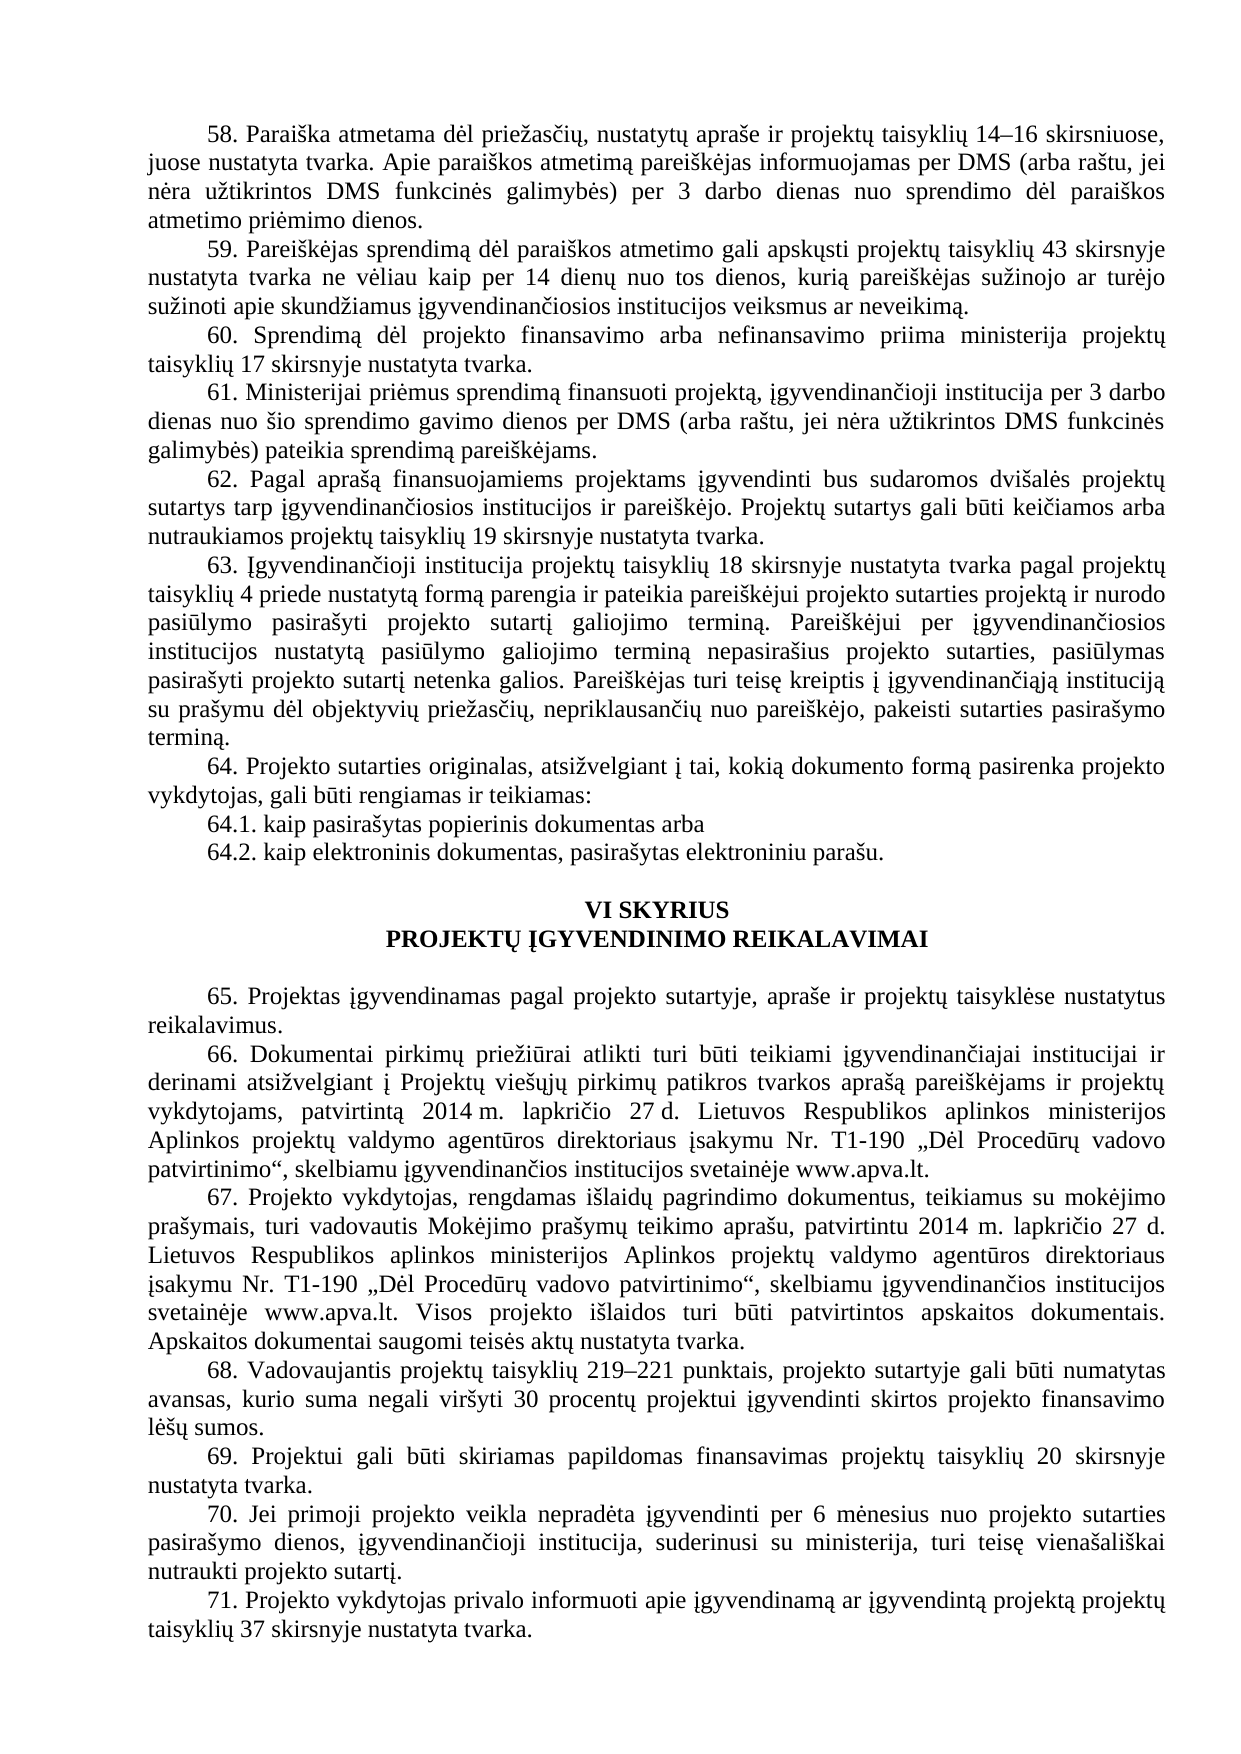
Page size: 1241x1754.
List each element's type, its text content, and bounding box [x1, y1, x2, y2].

text PROJEKTŲ ĮGYVENDINIMO REIKALAVIMAI [148, 924, 1166, 952]
text 66. Dokumentai pirkimų priežiūrai atlikti turi būti teikiami įgyvendinančiajai institucijai ir derinami atsižvelgiant į Projektų viešųjų pirkimų patikros tvarkos aprašą pareiškėjams ir projektų vykdytojams, patvirtintą 2014 m. lapkričio 27 d. Lietuvos Respublikos aplinkos ministerijos Aplinkos projektų valdymo agentūros direktoriaus įsakymu Nr. T1-190 „Dėl Procedūrų vadovo patvirtinimo“, skelbiamu įgyvendinančios institucijos svetainėje www.apva.lt. [148, 1039, 1166, 1182]
text 64.1. kaip pasirašytas popierinis dokumentas arba [148, 809, 1166, 837]
text 69. Projektui gali būti skiriamas papildomas finansavimas projektų taisyklių 20 skirsnyje nustatyta tvarka. [148, 1441, 1166, 1499]
text 59. Pareiškėjas sprendimą dėl paraiškos atmetimo gali apskųsti projektų taisyklių 43 skirsnyje nustatyta tvarka ne vėliau kaip per 14 dienų nuo tos dienos, kurią pareiškėjas sužinojo ar turėjo sužinoti apie skundžiamus įgyvendinančiosios institucijos veiksmus ar neveikimą. [148, 234, 1166, 320]
text 71. Projekto vykdytojas privalo informuoti apie įgyvendinamą ar įgyvendintą projektą projektų taisyklių 37 skirsnyje nustatyta tvarka. [148, 1585, 1166, 1642]
text 62. Pagal aprašą finansuojamiems projektams įgyvendinti bus sudaromos dvišalės projektų sutartys tarp įgyvendinančiosios institucijos ir pareiškėjo. Projektų sutartys gali būti keičiamos arba nutraukiamos projektų taisyklių 19 skirsnyje nustatyta tvarka. [148, 464, 1166, 550]
text 67. Projekto vykdytojas, rengdamas išlaidų pagrindimo dokumentus, teikiamus su mokėjimo prašymais, turi vadovautis Mokėjimo prašymų teikimo aprašu, patvirtintu 2014 m. lapkričio 27 d. Lietuvos Respublikos aplinkos ministerijos Aplinkos projektų valdymo agentūros direktoriaus įsakymu Nr. T1-190 „Dėl Procedūrų vadovo patvirtinimo“, skelbiamu įgyvendinančios institucijos svetainėje www.apva.lt. Visos projekto išlaidos turi būti patvirtintos apskaitos dokumentais. Apskaitos dokumentai saugomi teisės aktų nustatyta tvarka. [148, 1182, 1166, 1355]
text 65. Projektas įgyvendinamas pagal projekto sutartyje, apraše ir projektų taisyklėse nustatytus reikalavimus. [148, 981, 1166, 1039]
text 64. Projekto sutarties originalas, atsižvelgiant į tai, kokią dokumento formą pasirenka projekto vykdytojas, gali būti rengiamas ir teikiamas: [148, 751, 1166, 809]
text 63. Įgyvendinančioji institucija projektų taisyklių 18 skirsnyje nustatyta tvarka pagal projektų taisyklių 4 priede nustatytą formą parengia ir pateikia pareiškėjui projekto sutarties projektą ir nurodo pasiūlymo pasirašyti projekto sutartį galiojimo terminą. Pareiškėjui per įgyvendinančiosios institucijos nustatytą pasiūlymo galiojimo terminą nepasirašius projekto sutarties, pasiūlymas pasirašyti projekto sutartį netenka galios. Pareiškėjas turi teisę kreiptis į įgyvendinančiąją instituciją su prašymu dėl objektyvių priežasčių, nepriklausančių nuo pareiškėjo, pakeisti sutarties pasirašymo terminą. [148, 550, 1166, 751]
text 70. Jei primoji projekto veikla nepradėta įgyvendinti per 6 mėnesius nuo projekto sutarties pasirašymo dienos, įgyvendinančioji institucija, suderinusi su ministerija, turi teisę vienašališkai nutraukti projekto sutartį. [148, 1499, 1166, 1585]
text VI SKYRIUS [148, 895, 1166, 924]
text 61. Ministerijai priėmus sprendimą finansuoti projektą, įgyvendinančioji institucija per 3 darbo dienas nuo šio sprendimo gavimo dienos per DMS (arba raštu, jei nėra užtikrintos DMS funkcinės galimybės) pateikia sprendimą pareiškėjams. [148, 377, 1166, 464]
text 68. Vadovaujantis projektų taisyklių 219–221 punktais, projekto sutartyje gali būti numatytas avansas, kurio suma negali viršyti 30 procentų projektui įgyvendinti skirtos projekto finansavimo lėšų sumos. [148, 1355, 1166, 1441]
text 60. Sprendimą dėl projekto finansavimo arba nefinansavimo priima ministerija projektų taisyklių 17 skirsnyje nustatyta tvarka. [148, 320, 1166, 377]
text 58. Paraiška atmetama dėl priežasčių, nustatytų apraše ir projektų taisyklių 14–16 skirsniuose, juose nustatyta tvarka. Apie paraiškos atmetimą pareiškėjas informuojamas per DMS (arba raštu, jei nėra užtikrintos DMS funkcinės galimybės) per 3 darbo dienas nuo sprendimo dėl paraiškos atmetimo priėmimo dienos. [148, 119, 1166, 234]
text 64.2. kaip elektroninis dokumentas, pasirašytas elektroniniu parašu. [148, 837, 1166, 866]
